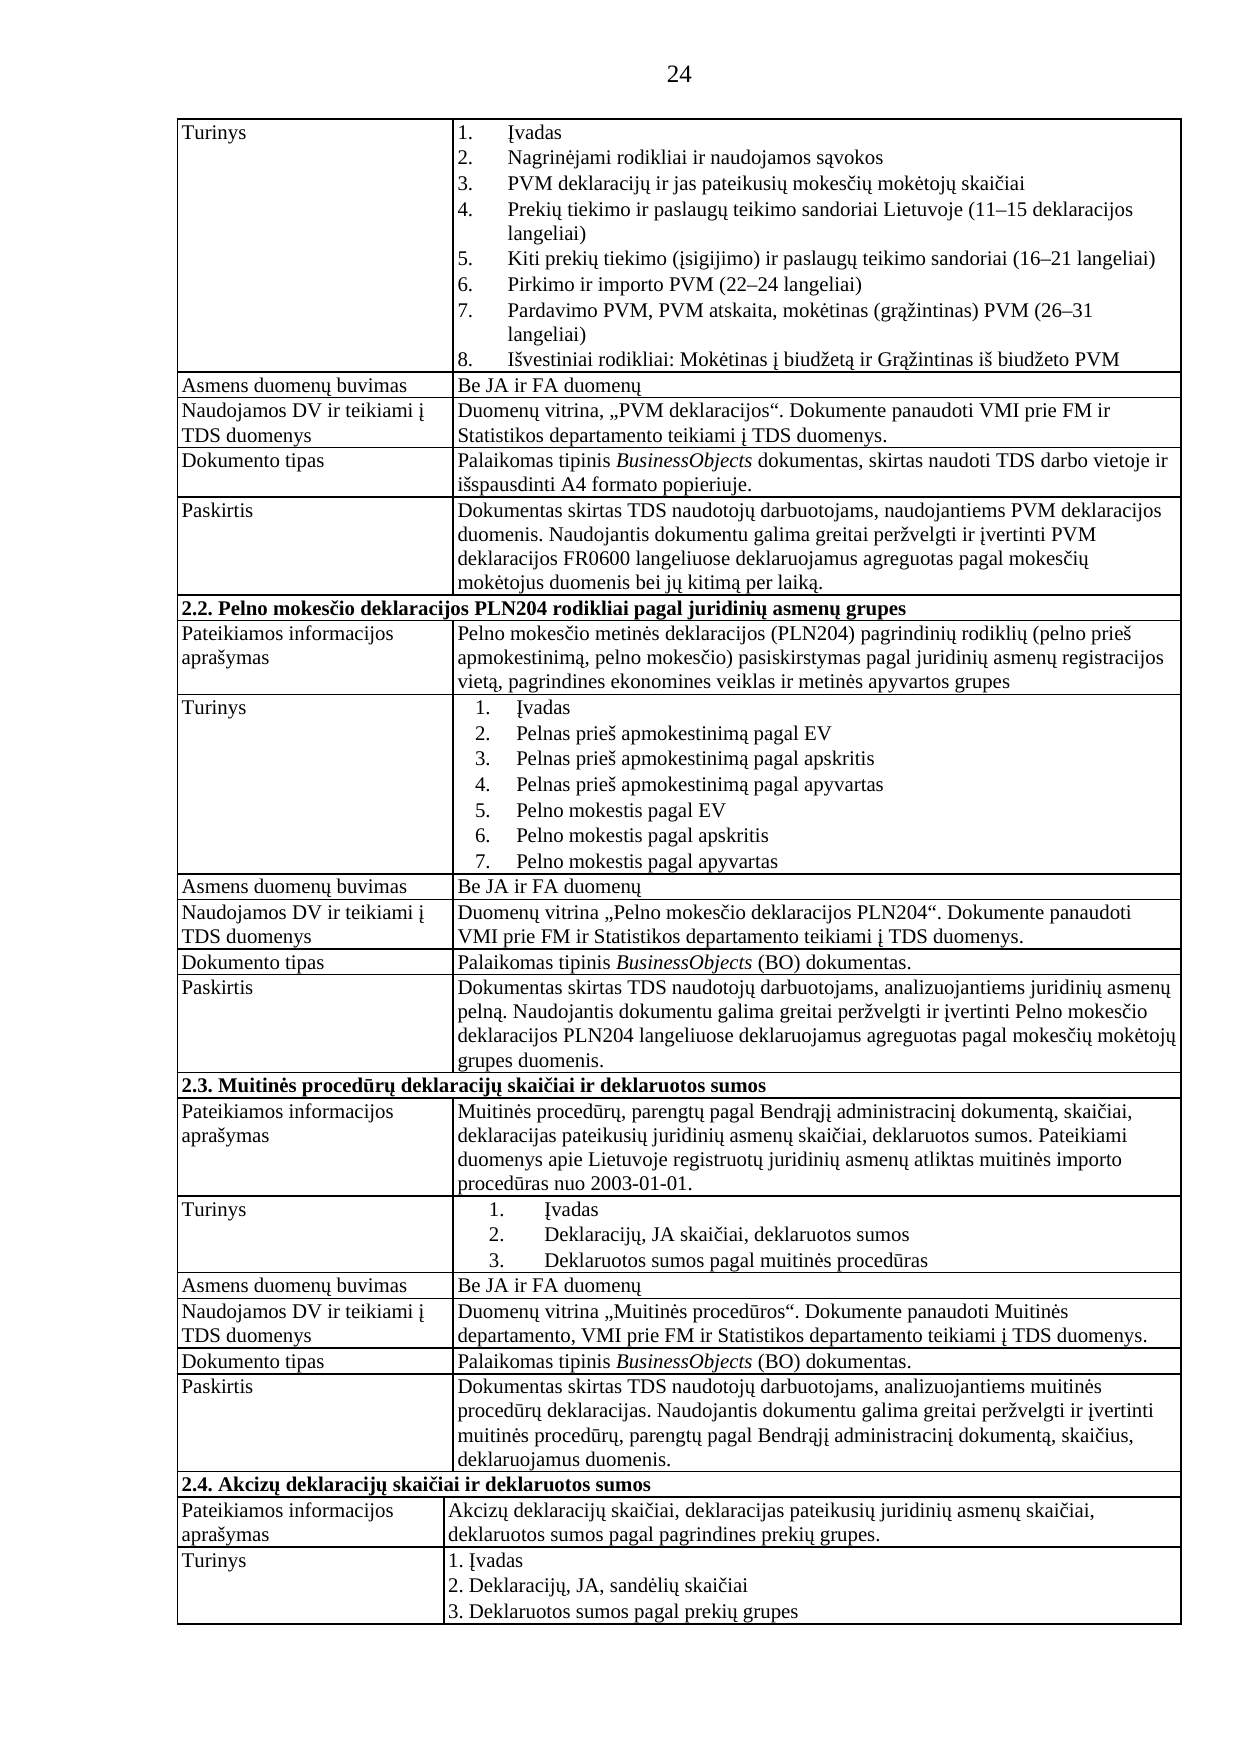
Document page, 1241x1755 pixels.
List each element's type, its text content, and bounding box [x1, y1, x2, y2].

table_cell 7. [454, 296, 503, 346]
table_cell Turinys [178, 1197, 452, 1272]
table_cell Dokumento tipas [178, 448, 452, 496]
table_cell Duomenų vitrina „Pelno mokesčio deklaracijos PLN204“. Dokumente panaudoti VMI prie FM ir Statistikos departamento teikiami į TDS duomenys. [454, 900, 1180, 948]
table_cell Dokumentas skirtas TDS naudotojų darbuotojams, analizuojantiems muitinės procedūrų deklaracijas. Naudojantis dokumentu galima greitai peržvelgti ir įvertinti muitinės procedūrų, parengtų pagal Bendrąjį administracinį dokumentą, skaičius, deklaruojamus duomenis. [454, 1375, 1180, 1471]
table_cell Pardavimo PVM, PVM atskaita, mokėtinas (grąžintinas) PVM (26–31 langeliai) [503, 296, 1180, 346]
table_cell Asmens duomenų buvimas [178, 373, 452, 397]
table_cell Įvadas [540, 1197, 1180, 1221]
table_cell Be JA ir FA duomenų [454, 875, 1180, 898]
table_cell 4. [454, 770, 512, 796]
table_cell 1. [454, 695, 512, 719]
table_cell Be JA ir FA duomenų [454, 1273, 1180, 1297]
table_cell 2.4. Akcizų deklaracijų skaičiai ir deklaruotos sumos [178, 1472, 1180, 1496]
table_cell 2. Deklaracijų, JA, sandėlių skaičiai [445, 1572, 1180, 1597]
table_cell 1. Įvadas [445, 1548, 1180, 1572]
table_cell Turinys [178, 1548, 443, 1623]
table_cell Duomenų vitrina „Muitinės procedūros“. Dokumente panaudoti Muitinės departamento, VMI prie FM ir Statistikos departamento teikiami į TDS duomenys. [454, 1299, 1180, 1347]
table_cell Prekių tiekimo ir paslaugų teikimo sandoriai Lietuvoje (11–15 deklaracijos langeliai) [503, 195, 1180, 245]
table_cell Deklaracijų, JA skaičiai, deklaruotos sumos [540, 1221, 1180, 1246]
table_cell Pelnas prieš apmokestinimą pagal apyvartas [512, 770, 1180, 796]
table_cell 1. [454, 120, 503, 144]
table_cell Pelno mokestis pagal EV [512, 796, 1180, 822]
table_cell 3. [454, 1246, 540, 1272]
table_cell Deklaruotos sumos pagal muitinės procedūras [540, 1246, 1180, 1272]
table_cell Turinys [178, 695, 452, 873]
table_cell Pelno mokesčio metinės deklaracijos (PLN204) pagrindinių rodiklių (pelno prieš apmokestinimą, pelno mokesčio) pasiskirstymas pagal juridinių asmenų registracijos vietą, pagrindines ekonomines veiklas ir metinės apyvartos grupes [454, 621, 1180, 693]
table_cell 3. [454, 169, 503, 195]
table_cell Palaikomas tipinis BusinessObjects (BO) dokumentas. [454, 950, 1180, 974]
table_cell Palaikomas tipinis BusinessObjects dokumentas, skirtas naudoti TDS darbo vietoje ir išspausdinti A4 formato popieriuje. [454, 448, 1180, 496]
table_cell Duomenų vitrina, „PVM deklaracijos“. Dokumente panaudoti VMI prie FM ir Statistikos departamento teikiami į TDS duomenys. [454, 398, 1180, 447]
table_cell 5. [454, 245, 503, 270]
table_cell 1. [454, 1197, 540, 1221]
table_cell Išvestiniai rodikliai: Mokėtinas į biudžetą ir Grąžintinas iš biudžeto PVM [503, 346, 1180, 371]
table_cell Pelnas prieš apmokestinimą pagal apskritis [512, 745, 1180, 770]
table_cell 2.2. Pelno mokesčio deklaracijos PLN204 rodikliai pagal juridinių asmenų grupes [178, 596, 1180, 620]
table_cell Akcizų deklaracijų skaičiai, deklaracijas pateikusių juridinių asmenų skaičiai, deklaruotos sumos pagal pagrindines prekių grupes. [445, 1498, 1180, 1546]
table_cell 2. [454, 719, 512, 745]
table_cell Pateikiamos informacijos aprašymas [178, 1498, 443, 1546]
table_cell 4. [454, 195, 503, 245]
table_cell Įvadas [503, 120, 1180, 144]
table_cell Dokumentas skirtas TDS naudotojų darbuotojams, analizuojantiems juridinių asmenų pelną. Naudojantis dokumentu galima greitai peržvelgti ir įvertinti Pelno mokesčio deklaracijos PLN204 langeliuose deklaruojamus agreguotas pagal mokesčių mokėtojų grupes duomenis. [454, 975, 1180, 1072]
table_cell Paskirtis [178, 1375, 452, 1471]
table_cell Kiti prekių tiekimo (įsigijimo) ir paslaugų teikimo sandoriai (16–21 langeliai) [503, 245, 1180, 270]
table_cell 2. [454, 144, 503, 169]
table_cell Naudojamos DV ir teikiami į TDS duomenys [178, 900, 452, 948]
table_cell Naudojamos DV ir teikiami į TDS duomenys [178, 1299, 452, 1347]
table_cell Įvadas [512, 695, 1180, 719]
table_cell Muitinės procedūrų, parengtų pagal Bendrąjį administracinį dokumentą, skaičiai, deklaracijas pateikusių juridinių asmenų skaičiai, deklaruotos sumos. Pateikiami duomenys apie Lietuvoje registruotų juridinių asmenų atliktas muitinės importo procedūras nuo 2003-01-01. [454, 1099, 1180, 1195]
table_cell Palaikomas tipinis BusinessObjects (BO) dokumentas. [454, 1349, 1180, 1373]
table_cell 3. [454, 745, 512, 770]
table_cell 3. Deklaruotos sumos pagal prekių grupes [445, 1597, 1180, 1623]
table_cell Paskirtis [178, 498, 452, 594]
table_cell 2. [454, 1221, 540, 1246]
table_cell Pelnas prieš apmokestinimą pagal EV [512, 719, 1180, 745]
table_cell 2.3. Muitinės procedūrų deklaracijų skaičiai ir deklaruotos sumos [178, 1073, 1180, 1097]
table_cell Nagrinėjami rodikliai ir naudojamos sąvokos [503, 144, 1180, 169]
table_cell 8. [454, 346, 503, 371]
table_cell 7. [454, 847, 512, 873]
table_cell 6. [454, 270, 503, 296]
table_cell Paskirtis [178, 975, 452, 1072]
table_cell 6. [454, 822, 512, 847]
table_cell Asmens duomenų buvimas [178, 875, 452, 898]
table_cell Dokumento tipas [178, 950, 452, 974]
table_cell PVM deklaracijų ir jas pateikusių mokesčių mokėtojų skaičiai [503, 169, 1180, 195]
table_cell Pateikiamos informacijos aprašymas [178, 621, 452, 693]
table_cell Be JA ir FA duomenų [454, 373, 1180, 397]
table_cell Naudojamos DV ir teikiami į TDS duomenys [178, 398, 452, 447]
table_cell Dokumento tipas [178, 1349, 452, 1373]
table_cell Asmens duomenų buvimas [178, 1273, 452, 1297]
table_cell 5. [454, 796, 512, 822]
table_cell Turinys [178, 120, 452, 371]
table_cell Pelno mokestis pagal apskritis [512, 822, 1180, 847]
table_cell Pateikiamos informacijos aprašymas [178, 1099, 452, 1195]
table_cell Pirkimo ir importo PVM (22–24 langeliai) [503, 270, 1180, 296]
table_cell Pelno mokestis pagal apyvartas [512, 847, 1180, 873]
table_cell Dokumentas skirtas TDS naudotojų darbuotojams, naudojantiems PVM deklaracijos duomenis. Naudojantis dokumentu galima greitai peržvelgti ir įvertinti PVM deklaracijos FR0600 langeliuose deklaruojamus agreguotas pagal mokesčių mokėtojus duomenis bei jų kitimą per laiką. [454, 498, 1180, 594]
